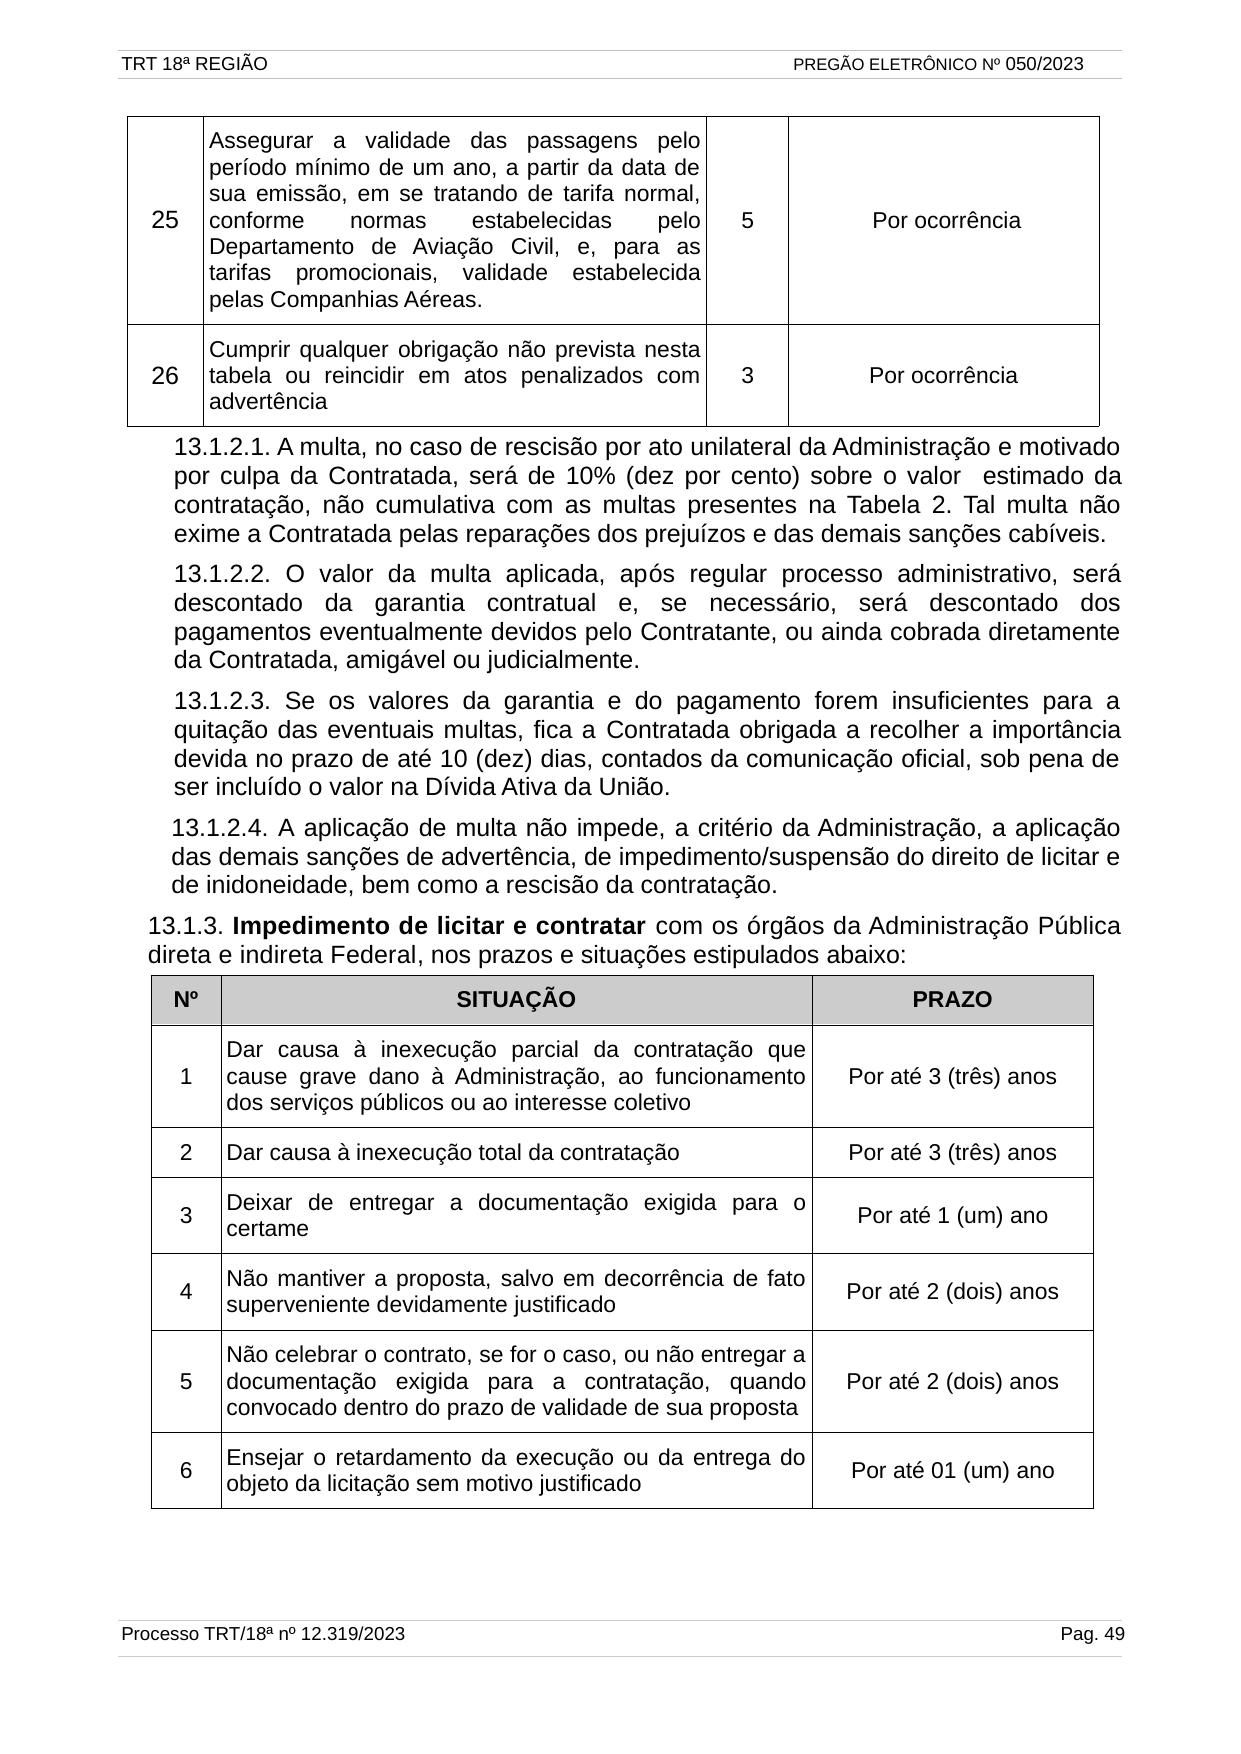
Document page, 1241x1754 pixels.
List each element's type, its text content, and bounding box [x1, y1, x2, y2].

table_cell Por até 3 (três) anos [813, 1026, 1093, 1127]
table_cell Por até 1 (um) ano [813, 1178, 1093, 1253]
table_cell Ensejar o retardamento da execução ou da entrega do objeto da licitação sem motivo justificado [222, 1433, 812, 1508]
table_cell Por ocorrência [789, 117, 1099, 324]
table_header PRAZO [813, 976, 1093, 1024]
text 13.1.2.3. Se os valores da garantia e do pagamento forem insuficientes para a quitação das eventuais multas, fica a Contratada obrigada a recolher a importância devida no prazo de até 10 (dez) dias, contados da comunicação oficial, sob pena de ser incluído o valor na Dívida Ativa da União. [174, 686, 1122, 801]
table_cell Por até 2 (dois) anos [813, 1254, 1093, 1329]
text 13.1.2.1. A multa, no caso de rescisão por ato unilateral da Administração e motivado por culpa da Contratada, será de 10% (dez por cento) sobre o valor estimado da contratação, não cumulativa com as multas presentes na Tabela 2. Tal multa não exime a Contratada pelas reparações dos prejuízos e das demais sanções cabíveis. [174, 432, 1122, 547]
table_cell 4 [152, 1254, 221, 1329]
table_cell 1 [152, 1026, 221, 1127]
table_cell 5 [152, 1331, 221, 1432]
table_cell Por até 2 (dois) anos [813, 1331, 1093, 1432]
table_cell Deixar de entregar a documentação exigida para o certame [222, 1178, 812, 1253]
table_cell 25 [128, 117, 203, 324]
table_cell Dar causa à inexecução total da contratação [222, 1128, 812, 1177]
table_cell 2 [152, 1128, 221, 1177]
table_header Nº [152, 976, 221, 1024]
table_cell Por até 01 (um) ano [813, 1433, 1093, 1508]
text 13.1.2.2. O valor da multa aplicada, após regular processo administrativo, será descontado da garantia contratual e, se necessário, será descontado dos pagamentos eventualmente devidos pelo Contratante, ou ainda cobrada diretamente da Contratada, amigável ou judicialmente. [174, 559, 1122, 674]
table_cell 6 [152, 1433, 221, 1508]
text 13.1.3. Impedimento de licitar e contratar com os órgãos da Administração Pública direta e indireta Federal, nos prazos e situações estipulados abaixo: [148, 911, 1122, 969]
table_cell Dar causa à inexecução parcial da contratação que cause grave dano à Administração, ao funcionamento dos serviços públicos ou ao interesse coletivo [222, 1026, 812, 1127]
table_cell 3 [152, 1178, 221, 1253]
table_header SITUAÇÃO [222, 976, 812, 1024]
table_cell Por até 3 (três) anos [813, 1128, 1093, 1177]
table_cell Não mantiver a proposta, salvo em decorrência de fato superveniente devidamente justificado [222, 1254, 812, 1329]
text 13.1.2.4. A aplicação de multa não impede, a critério da Administração, a aplicação das demais sanções de advertência, de impedimento/suspensão do direito de licitar e de inidoneidade, bem como a rescisão da contratação. [171, 813, 1122, 899]
table_cell Não celebrar o contrato, se for o caso, ou não entregar a documentação exigida para a contratação, quando convocado dentro do prazo de validade de sua proposta [222, 1331, 812, 1432]
table_cell 3 [707, 325, 788, 426]
table_cell 5 [707, 117, 788, 324]
table_cell Assegurar a validade das passagens pelo período mínimo de um ano, a partir da data de sua emissão, em se tratando de tarifa normal, conforme normas estabelecidas pelo Departamento de Aviação Civil, e, para as tarifas promocionais, validade estabelecida pelas Companhias Aéreas. [204, 117, 706, 324]
table_cell 26 [128, 325, 203, 426]
table_cell Cumprir qualquer obrigação não prevista nesta tabela ou reincidir em atos penalizados com advertência [204, 325, 706, 426]
table_cell Por ocorrência [789, 325, 1099, 426]
